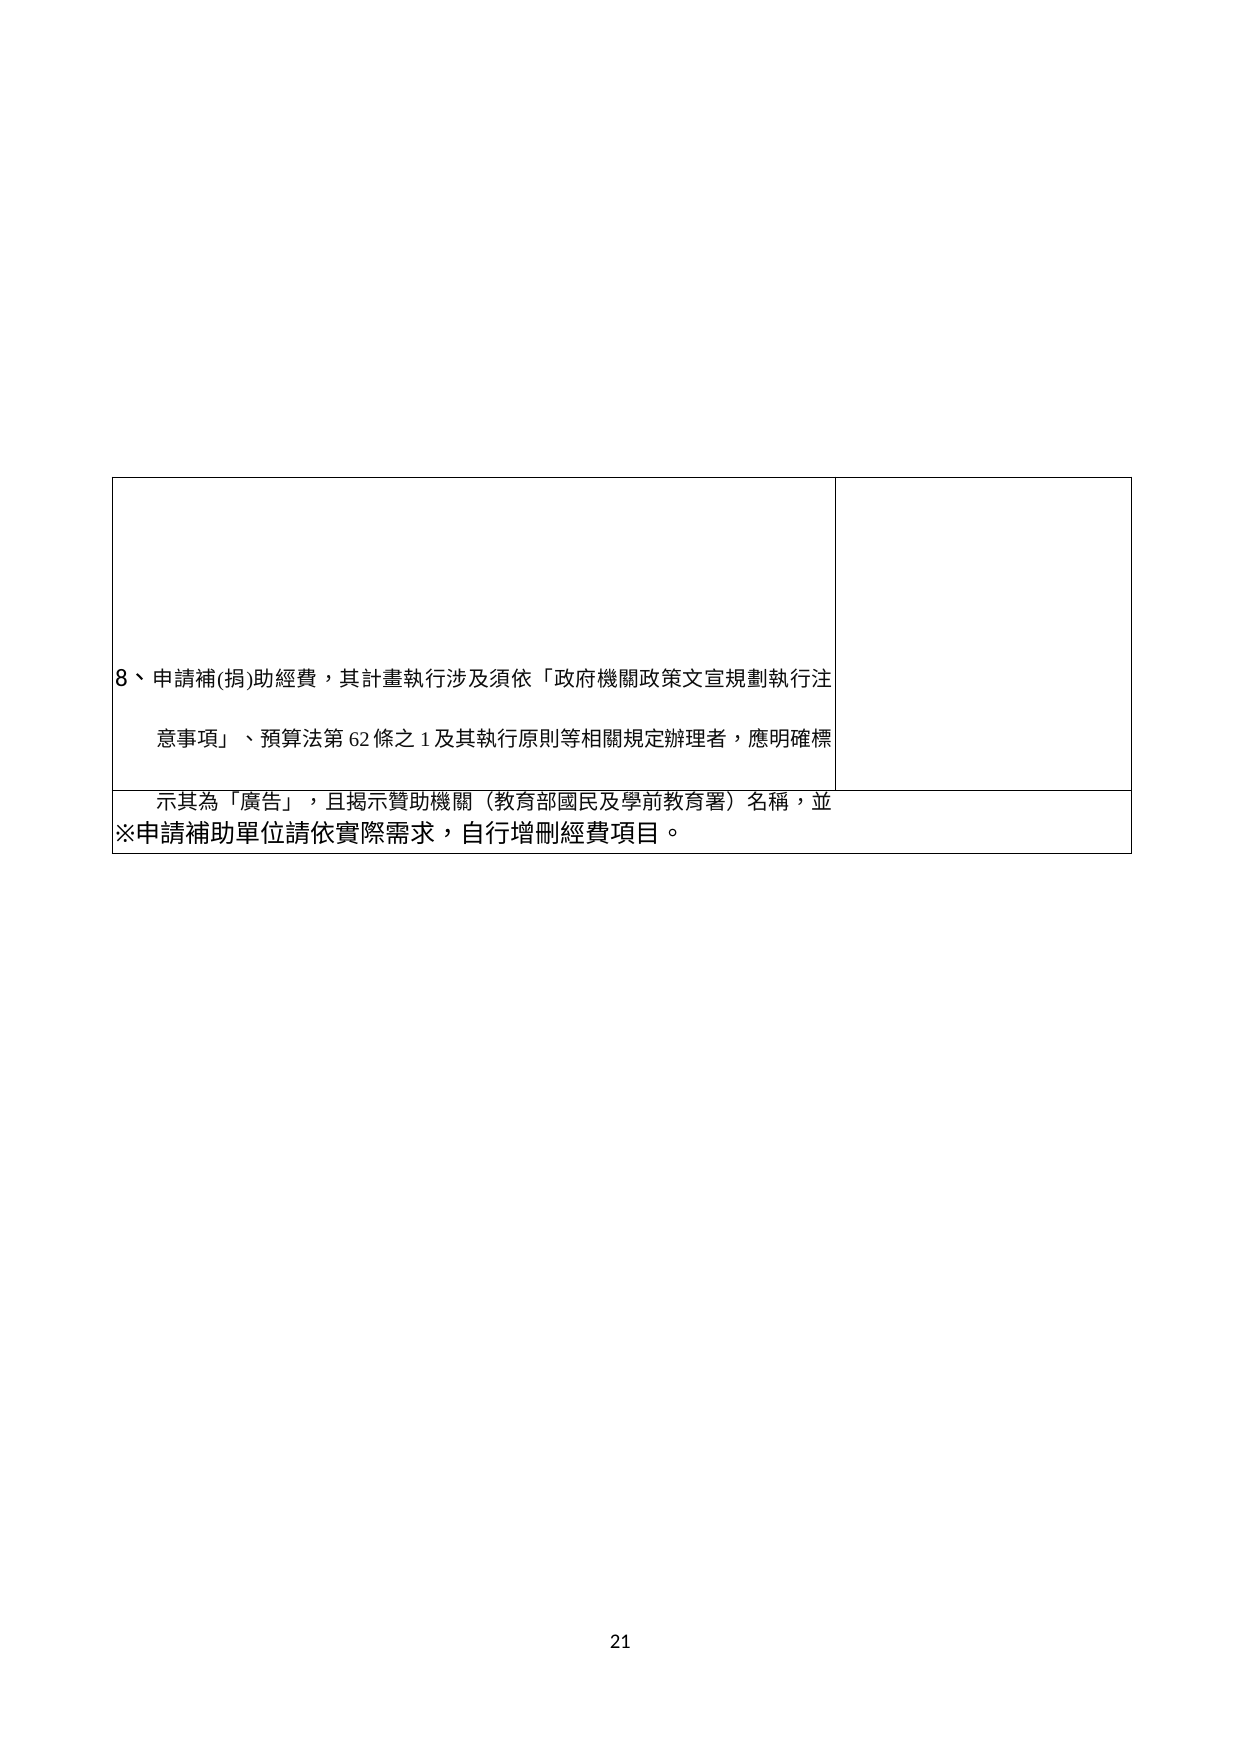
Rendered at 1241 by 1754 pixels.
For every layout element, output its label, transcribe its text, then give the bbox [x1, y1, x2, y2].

table_cell 備註： 本表適用政府機關(構)、公私立學校、特種基金及行政法人。 各計畫執行單位應事先擬訂經費支用項目，並於本表說明欄詳實敘明。 各執行單位經費動支應依中央政府各項經費支用規定、本署各計畫補(捐)助要點及本要點經費編列基準表規定辦理。 上述中央政府經費支用規定，得逕於「行政院主計總處網站-友善經費報支專區-內審規定」查詢參考。 非指定項目補(捐)助，說明欄位新增支用項目，得由執行單位循內部行政程序自行辦理。 同一計畫向本署及其他機關申請補(捐)助時，應於計畫項目經費申請表內，詳列向本署及其他機關申請補助之項目及金額，如有隱匿不實或造假情事，本署應撤銷該補(捐)助案件，並收回已撥付款項。 補(捐)助計畫除依本要點第4點規定之情形外，以不補(捐)助人事費、加班費、內部場地使用費及行政管理費為原則。 申請補(捐)助經費，其計畫執行涉及須依「政府機關政策文宣規劃執行注意事項」、預算法第62條之1及其執行原則等相關規定辦理者，應明確標示其為「廣告」，且揭示贊助機關（教育部國民及學前教育署）名稱，並不得以置入性行銷方式進行。 [113, 478, 835, 789]
table_cell ※申請補助單位請依實際需求，自行增刪經費項目。 [113, 791, 1131, 853]
table_cell [836, 478, 1131, 789]
